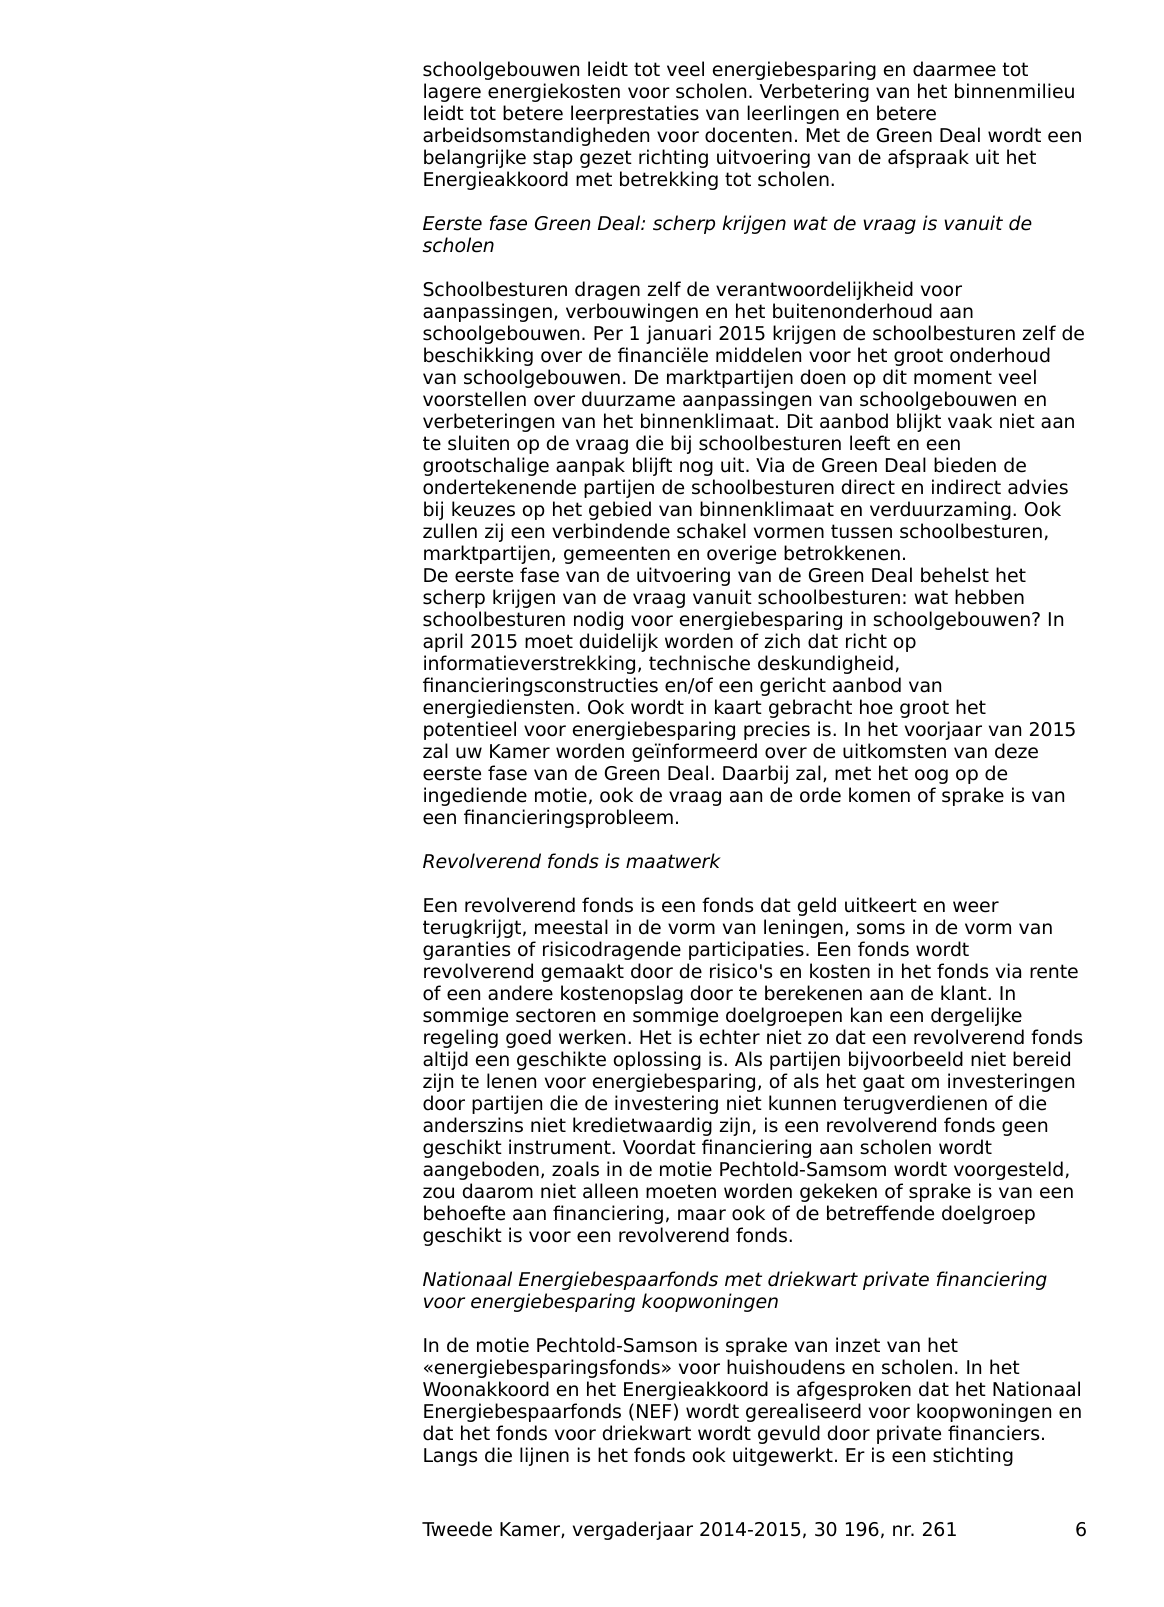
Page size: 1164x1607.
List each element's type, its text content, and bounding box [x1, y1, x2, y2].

text Schoolbesturen dragen zelf de verantwoordelijkheid voor aanpassingen, verbouwingen en het buitenonderhoud aan schoolgebouwen. Per 1 januari 2015 krijgen de schoolbesturen zelf de beschikking over de financiële middelen voor het groot onderhoud van schoolgebouwen. De marktpartijen doen op dit moment veel voorstellen over duurzame aanpassingen van schoolgebouwen en verbeteringen van het binnenklimaat. Dit aanbod blijkt vaak niet aan te sluiten op de vraag die bij schoolbesturen leeft en een grootschalige aanpak blijft nog uit. Via de Green Deal bieden de ondertekenende partijen de schoolbesturen direct en indirect advies bij keuzes op het gebied van binnenklimaat en verduurzaming. Ook zullen zij een verbindende schakel vormen tussen schoolbesturen, marktpartijen, gemeenten en overige betrokkenen. [422, 279, 1087, 565]
subtitle Revolverend fonds is maatwerk [422, 851, 1087, 873]
text In de motie Pechtold-Samson is sprake van inzet van het «energiebesparingsfonds» voor huishoudens en scholen. In het Woonakkoord en het Energieakkoord is afgesproken dat het Nationaal Energiebespaarfonds (NEF) wordt gerealiseerd voor koopwoningen en dat het fonds voor driekwart wordt gevuld door private financiers. Langs die lijnen is het fonds ook uitgewerkt. Er is een stichting [422, 1335, 1087, 1467]
text De eerste fase van de uitvoering van de Green Deal behelst het scherp krijgen van de vraag vanuit schoolbesturen: wat hebben schoolbesturen nodig voor energiebesparing in schoolgebouwen? In april 2015 moet duidelijk worden of zich dat richt op informatieverstrekking, technische deskundigheid, financieringsconstructies en/of een gericht aanbod van energiediensten. Ook wordt in kaart gebracht hoe groot het potentieel voor energiebesparing precies is. In het voorjaar van 2015 zal uw Kamer worden geïnformeerd over de uitkomsten van deze eerste fase van de Green Deal. Daarbij zal, met het oog op de ingediende motie, ook de vraag aan de orde komen of sprake is van een financieringsprobleem. [422, 565, 1087, 829]
text schoolgebouwen leidt tot veel energiebesparing en daarmee tot lagere energiekosten voor scholen. Verbetering van het binnenmilieu leidt tot betere leerprestaties van leerlingen en betere arbeidsomstandigheden voor docenten. Met de Green Deal wordt een belangrijke stap gezet richting uitvoering van de afspraak uit het Energieakkoord met betrekking tot scholen. [422, 59, 1087, 191]
subtitle Nationaal Energiebespaarfonds met driekwart private financiering voor energiebesparing koopwoningen [422, 1269, 1087, 1313]
subtitle Eerste fase Green Deal: scherp krijgen wat de vraag is vanuit de scholen [422, 213, 1087, 257]
text Een revolverend fonds is een fonds dat geld uitkeert en weer terugkrijgt, meestal in de vorm van leningen, soms in de vorm van garanties of risicodragende participaties. Een fonds wordt revolverend gemaakt door de risico's en kosten in het fonds via rente of een andere kostenopslag door te berekenen aan de klant. In sommige sectoren en sommige doelgroepen kan een dergelijke regeling goed werken. Het is echter niet zo dat een revolverend fonds altijd een geschikte oplossing is. Als partijen bijvoorbeeld niet bereid zijn te lenen voor energiebesparing, of als het gaat om investeringen door partijen die de investering niet kunnen terugverdienen of die anderszins niet kredietwaardig zijn, is een revolverend fonds geen geschikt instrument. Voordat financiering aan scholen wordt aangeboden, zoals in de motie Pechtold-Samsom wordt voorgesteld, zou daarom niet alleen moeten worden gekeken of sprake is van een behoefte aan financiering, maar ook of de betreffende doelgroep geschikt is voor een revolverend fonds. [422, 895, 1087, 1247]
